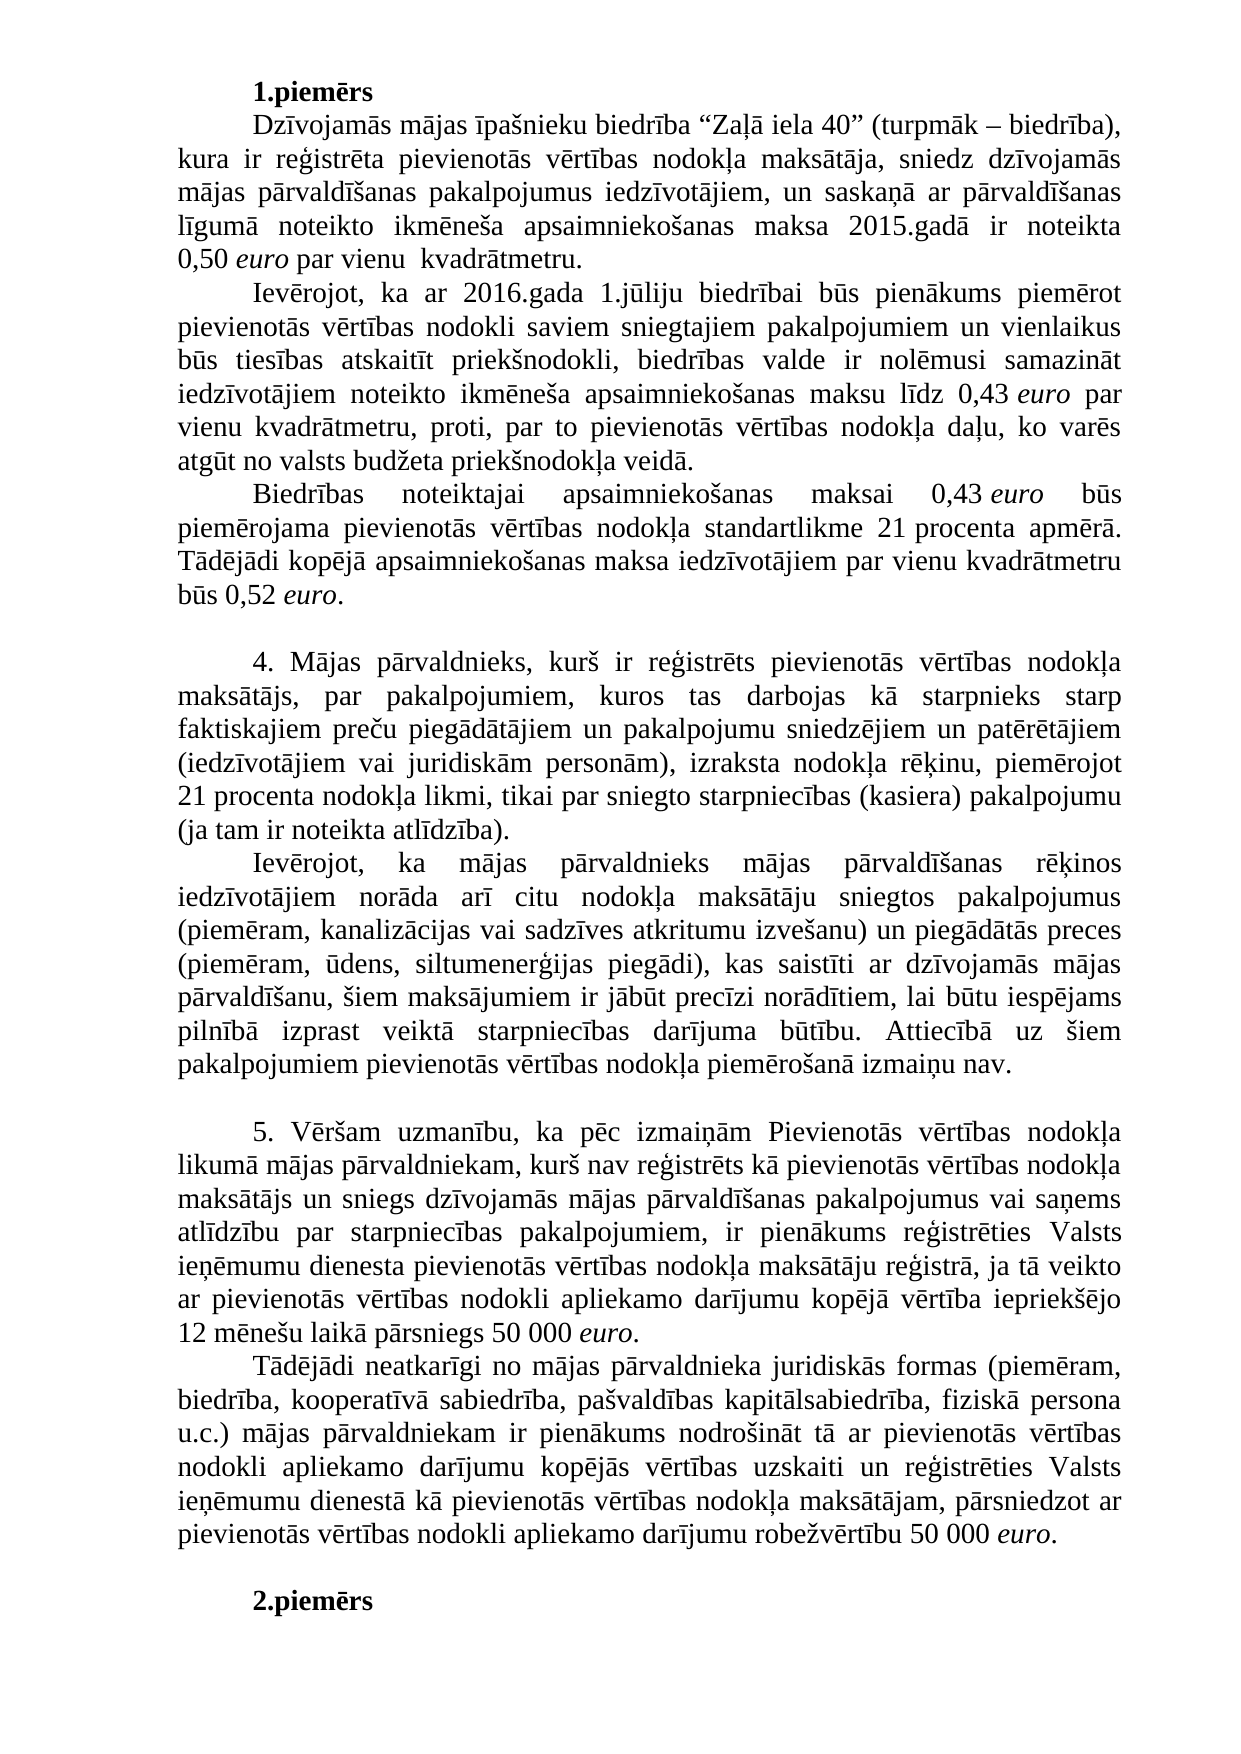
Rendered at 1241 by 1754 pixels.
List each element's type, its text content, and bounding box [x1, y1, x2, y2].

text Biedrības noteiktajai apsaimniekošanas maksai 0,43 euro būs piemērojama pievienotās vērtības nodokļa standartlikme 21 procenta apmērā. Tādējādi kopējā apsaimniekošanas maksa iedzīvotājiem par vienu kvadrātmetru būs 0,52 euro. [177, 476, 1122, 611]
text 1.piemērs [177, 74, 1122, 107]
text 5. Vēršam uzmanību, ka pēc izmaiņām Pievienotās vērtības nodokļa likumā mājas pārvaldniekam, kurš nav reģistrēts kā pievienotās vērtības nodokļa maksātājs un sniegs dzīvojamās mājas pārvaldīšanas pakalpojumus vai saņems atlīdzību par starpniecības pakalpojumiem, ir pienākums reģistrēties Valsts ieņēmumu dienesta pievienotās vērtības nodokļa maksātāju reģistrā, ja tā veikto ar pievienotās vērtības nodokli apliekamo darījumu kopējā vērtība iepriekšējo 12 mēnešu laikā pārsniegs 50 000 euro. [177, 1114, 1122, 1348]
text Tādējādi neatkarīgi no mājas pārvaldnieka juridiskās formas (piemēram, biedrība, kooperatīvā sabiedrība, pašvaldības kapitālsabiedrība, fiziskā persona u.c.) mājas pārvaldniekam ir pienākums nodrošināt tā ar pievienotās vērtības nodokli apliekamo darījumu kopējās vērtības uzskaiti un reģistrēties Valsts ieņēmumu dienestā kā pievienotās vērtības nodokļa maksātājam, pārsniedzot ar pievienotās vērtības nodokli apliekamo darījumu robežvērtību 50 000 euro. [177, 1348, 1122, 1550]
text 4. Mājas pārvaldnieks, kurš ir reģistrēts pievienotās vērtības nodokļa maksātājs, par pakalpojumiem, kuros tas darbojas kā starpnieks starp faktiskajiem preču piegādātājiem un pakalpojumu sniedzējiem un patērētājiem (iedzīvotājiem vai juridiskām personām), izraksta nodokļa rēķinu, piemērojot 21 procenta nodokļa likmi, tikai par sniegto starpniecības (kasiera) pakalpojumu (ja tam ir noteikta atlīdzība). [177, 644, 1122, 845]
text Ievērojot, ka mājas pārvaldnieks mājas pārvaldīšanas rēķinos iedzīvotājiem norāda arī citu nodokļa maksātāju sniegtos pakalpojumus (piemēram, kanalizācijas vai sadzīves atkritumu izvešanu) un piegādātās preces (piemēram, ūdens, siltumenerģijas piegādi), kas saistīti ar dzīvojamās mājas pārvaldīšanu, šiem maksājumiem ir jābūt precīzi norādītiem, lai būtu iespējams pilnībā izprast veiktā starpniecības darījuma būtību. Attiecībā uz šiem pakalpojumiem pievienotās vērtības nodokļa piemērošanā izmaiņu nav. [177, 845, 1122, 1080]
text Dzīvojamās mājas īpašnieku biedrība “Zaļā iela 40” (turpmāk – biedrība), kura ir reģistrēta pievienotās vērtības nodokļa maksātāja, sniedz dzīvojamās mājas pārvaldīšanas pakalpojumus iedzīvotājiem, un saskaņā ar pārvaldīšanas līgumā noteikto ikmēneša apsaimniekošanas maksa 2015.gadā ir noteikta 0,50 euro par vienu kvadrātmetru. [177, 107, 1122, 275]
text Ievērojot, ka ar 2016.gada 1.jūliju biedrībai būs pienākums piemērot pievienotās vērtības nodokli saviem sniegtajiem pakalpojumiem un vienlaikus būs tiesības atskaitīt priekšnodokli, biedrības valde ir nolēmusi samazināt iedzīvotājiem noteikto ikmēneša apsaimniekošanas maksu līdz 0,43 euro par vienu kvadrātmetru, proti, par to pievienotās vērtības nodokļa daļu, ko varēs atgūt no valsts budžeta priekšnodokļa veidā. [177, 275, 1122, 476]
text 2.piemērs [177, 1583, 1122, 1617]
